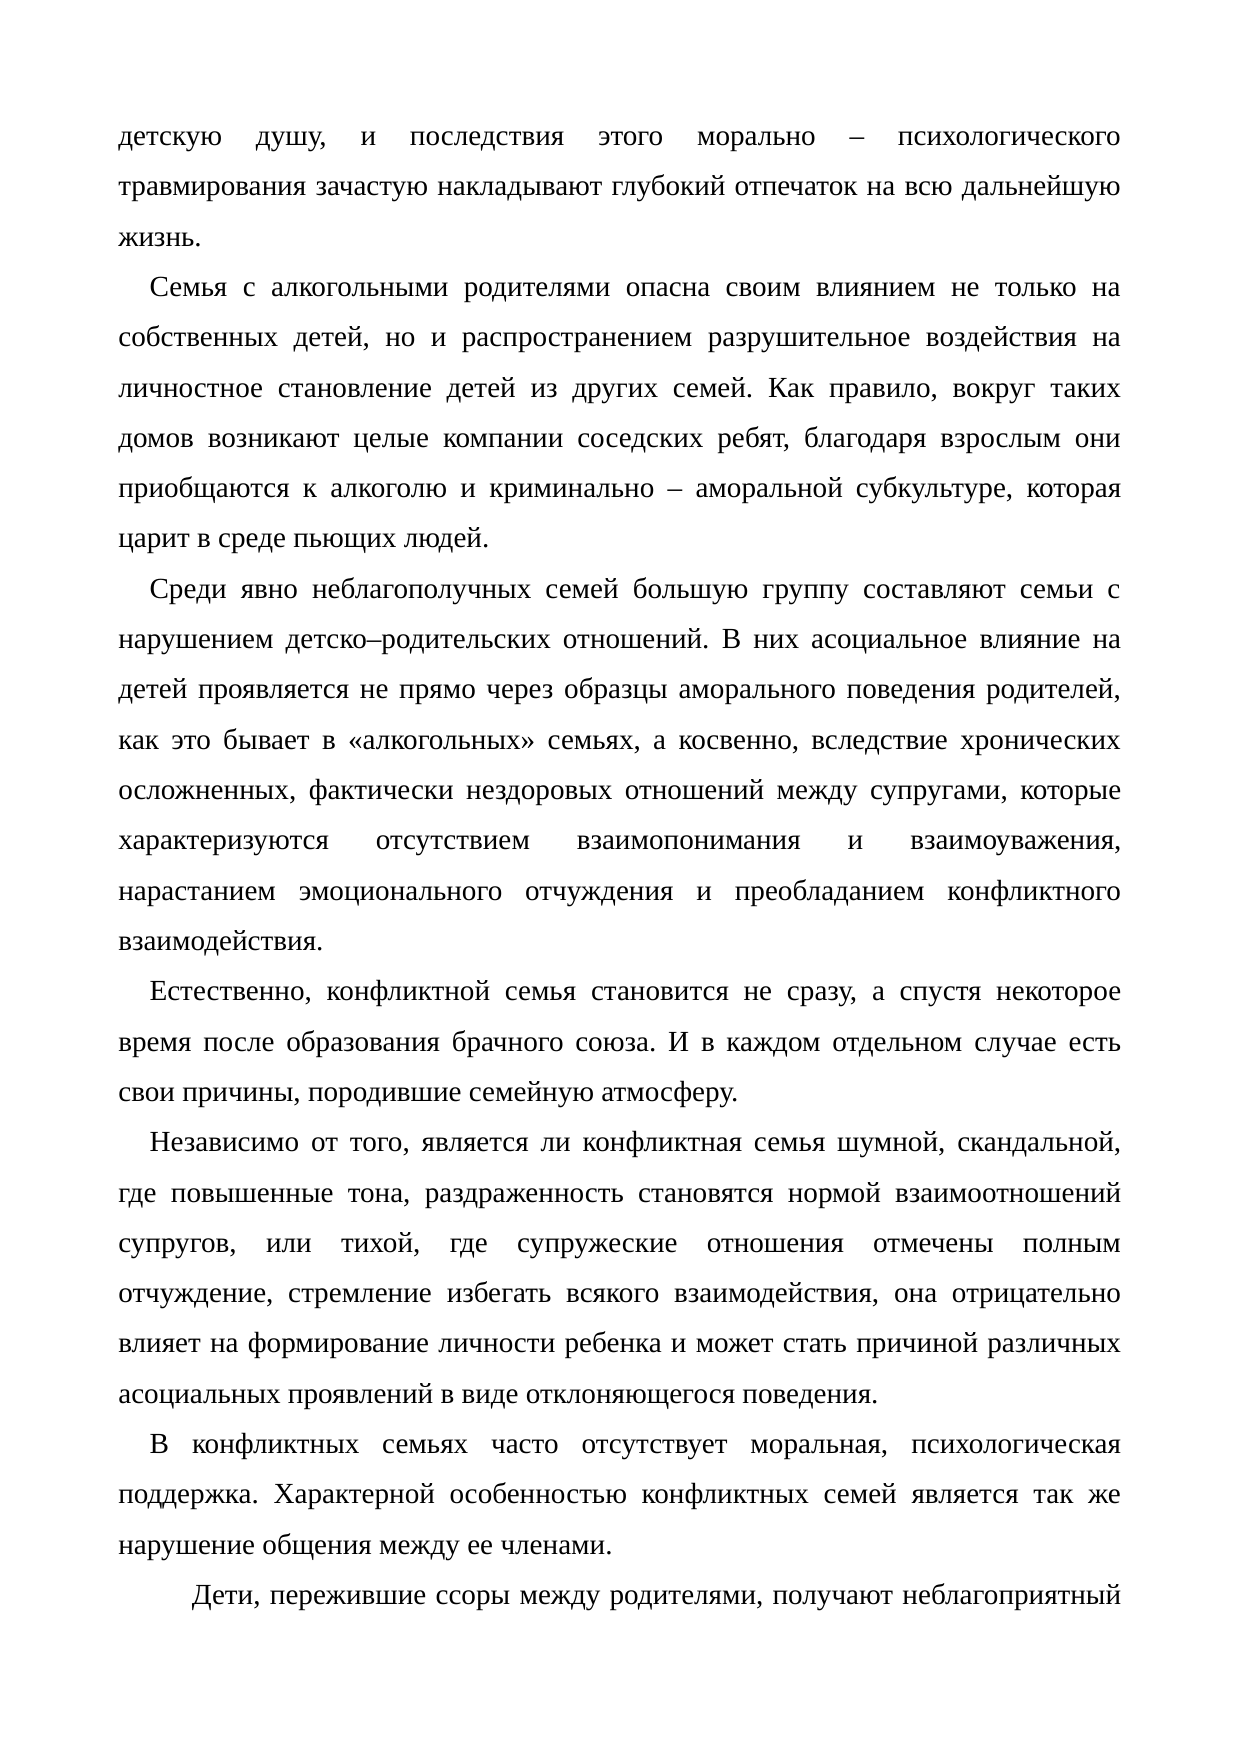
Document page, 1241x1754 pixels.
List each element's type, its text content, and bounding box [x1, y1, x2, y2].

text Независимо от того, является ли конфликтная семья шумной, скандальной, где повышенные тона, раздраженность становятся нормой взаимоотношений супругов, или тихой, где супружеские отношения отмечены полным отчуждение, стремление избегать всякого взаимодействия, она отрицательно влияет на формирование личности ребенка и может стать причиной различных асоциальных проявлений в виде отклоняющегося поведения. [118, 1124, 1122, 1409]
text детскую душу, и последствия этого морально – психологического травмирования зачастую накладывают глубокий отпечаток на всю дальнейшую жизнь. [118, 118, 1122, 252]
text В конфликтных семьях часто отсутствует моральная, психологическая поддержка. Характерной особенностью конфликтных семей является так же нарушение общения между ее членами. [118, 1426, 1122, 1560]
text Дети, пережившие ссоры между родителями, получают неблагоприятный [118, 1577, 1122, 1611]
text Семья с алкогольными родителями опасна своим влиянием не только на собственных детей, но и распространением разрушительное воздействия на личностное становление детей из других семей. Как правило, вокруг таких домов возникают целые компании соседских ребят, благодаря взрослым они приобщаются к алкоголю и криминально – аморальной субкультуре, которая царит в среде пьющих людей. [118, 269, 1122, 554]
text Среди явно неблагополучных семей большую группу составляют семьи с нарушением детско–родительских отношений. В них асоциальное влияние на детей проявляется не прямо через образцы аморального поведения родителей, как это бывает в «алкогольных» семьях, а косвенно, вследствие хронических осложненных, фактически нездоровых отношений между супругами, которые характеризуются отсутствием взаимопонимания и взаимоуважения, нарастанием эмоционального отчуждения и преобладанием конфликтного взаимодействия. [118, 571, 1122, 957]
text Естественно, конфликтной семья становится не сразу, а спустя некоторое время после образования брачного союза. И в каждом отдельном случае есть свои причины, породившие семейную атмосферу. [118, 973, 1122, 1108]
